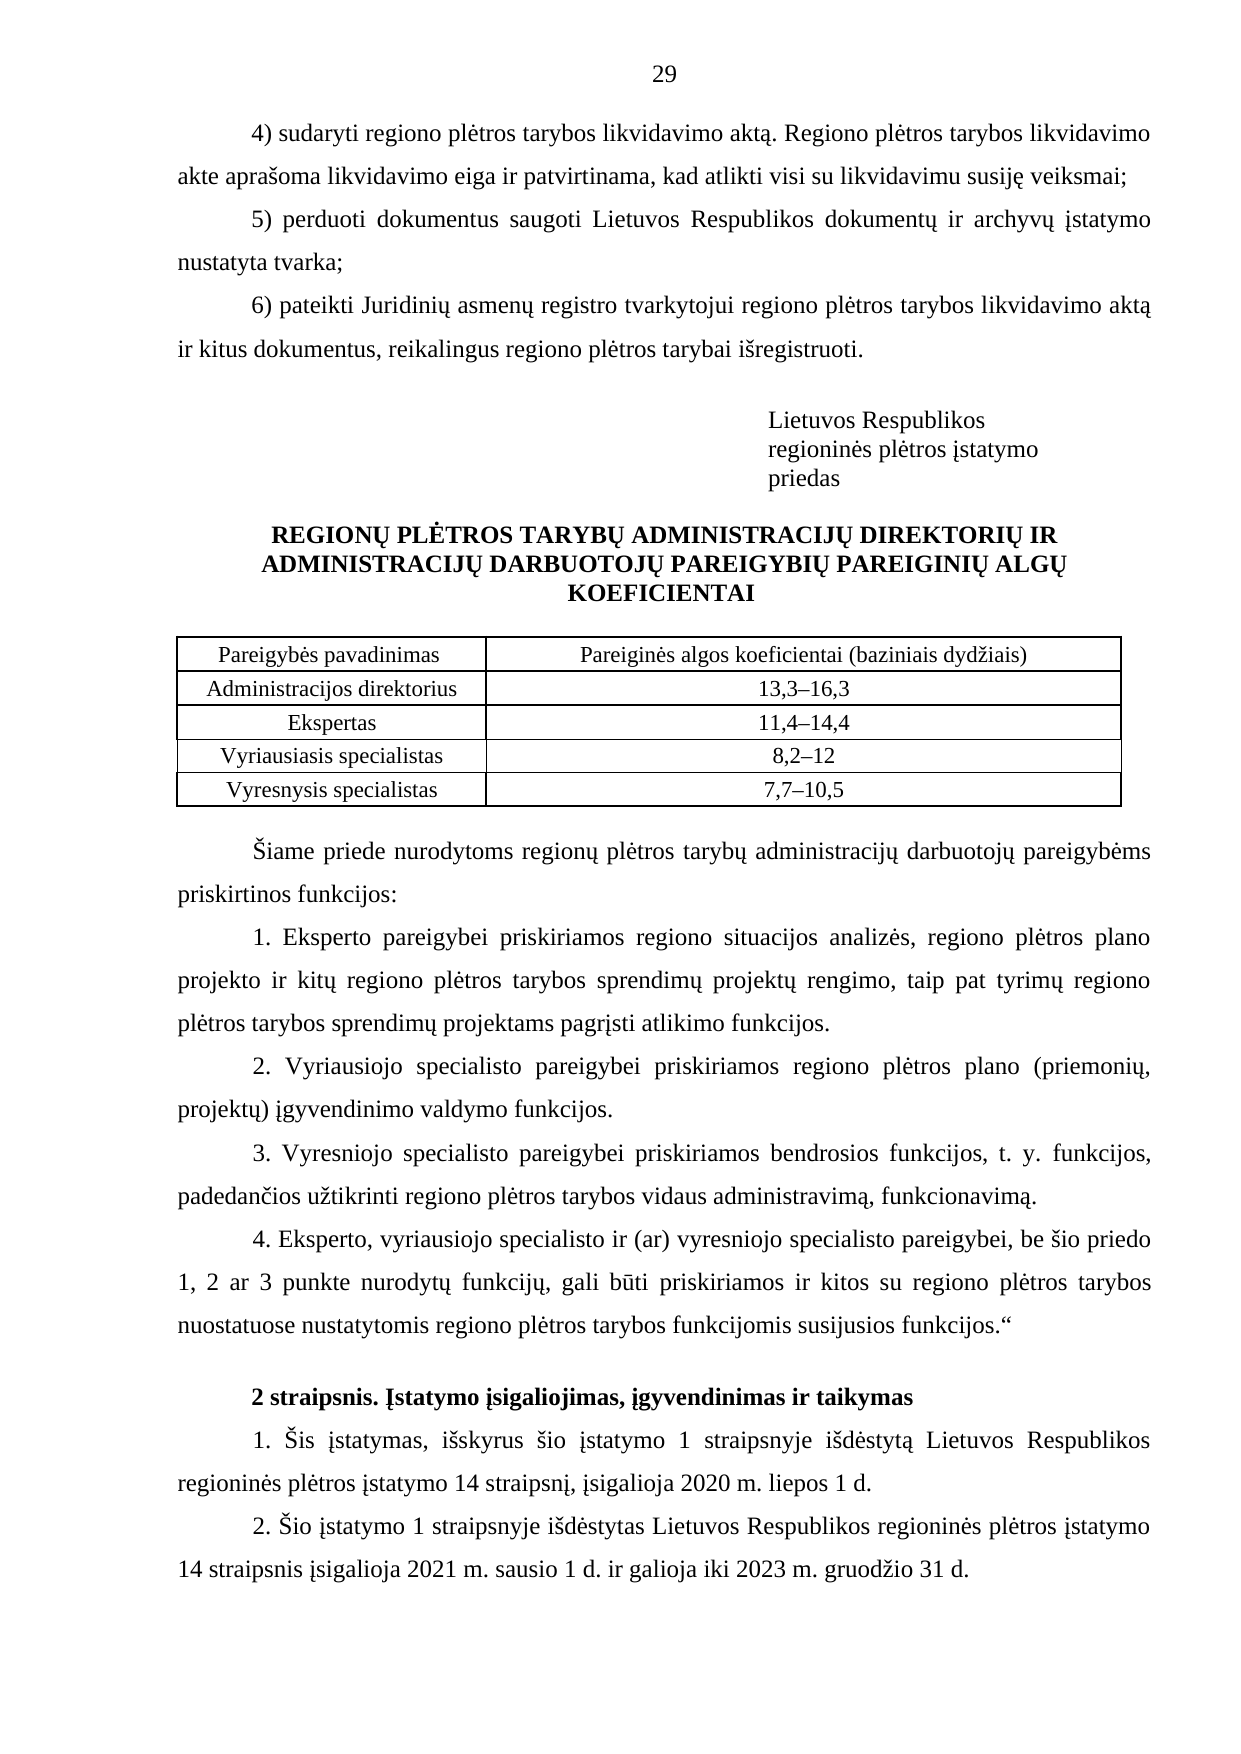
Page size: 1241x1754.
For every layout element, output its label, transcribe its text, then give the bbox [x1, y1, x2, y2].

text 6) pateikti Juridinių asmenų registro tvarkytojui regiono plėtros tarybos likvidavimo aktą ir kitus dokumentus, reikalingus regiono plėtros tarybai išregistruoti. [177, 291, 1152, 362]
text Lietuvos Respublikos [177, 406, 1152, 434]
text 3. Vyresniojo specialisto pareigybei priskiriamos bendrosios funkcijos, t. y. funkcijos, padedančios užtikrinti regiono plėtros tarybos vidaus administravimą, funkcionavimą. [177, 1138, 1152, 1209]
table_cell Administracijos direktorius [178, 672, 485, 704]
table_header Pareigybės pavadinimas [178, 638, 485, 670]
table_cell 8,2–12 [487, 740, 1121, 772]
text priedas [177, 463, 1152, 492]
table_cell 7,7–10,5 [487, 773, 1120, 805]
text 2 straipsnis. Įstatymo įsigaliojimas, įgyvendinimas ir taikymas [177, 1382, 1152, 1411]
text Šiame priede nurodytoms regionų plėtros tarybų administracijų darbuotojų pareigybėms priskirtinos funkcijos: [177, 836, 1152, 908]
table_cell Ekspertas [178, 706, 485, 738]
text 4. Eksperto, vyriausiojo specialisto ir (ar) vyresniojo specialisto pareigybei, be šio priedo 1, 2 ar 3 punkte nurodytų funkcijų, gali būti priskiriamos ir kitos su regiono plėtros tarybos nuostatuose nustatytomis regiono plėtros tarybos funkcijomis susijusios funkcijos.“ [177, 1224, 1152, 1339]
table_cell Vyresnysis specialistas [178, 773, 485, 805]
text 5) perduoti dokumentus saugoti Lietuvos Respublikos dokumentų ir archyvų įstatymo nustatyta tvarka; [177, 204, 1152, 276]
table_header Pareiginės algos koeficientai (baziniais dydžiais) [487, 638, 1120, 670]
text regioninės plėtros įstatymo [177, 434, 1152, 463]
table_cell Vyriausiasis specialistas [178, 740, 486, 772]
text 2. Šio įstatymo 1 straipsnyje išdėstytas Lietuvos Respublikos regioninės plėtros įstatymo 14 straipsnis įsigalioja 2021 m. sausio 1 d. ir galioja iki 2023 m. gruodžio 31 d. [177, 1511, 1152, 1583]
table_cell 11,4–14,4 [487, 706, 1120, 738]
text 2. Vyriausiojo specialisto pareigybei priskiriamos regiono plėtros plano (priemonių, projektų) įgyvendinimo valdymo funkcijos. [177, 1051, 1152, 1123]
text 4) sudaryti regiono plėtros tarybos likvidavimo aktą. Regiono plėtros tarybos likvidavimo akte aprašoma likvidavimo eiga ir patvirtinama, kad atlikti visi su likvidavimu susiję veiksmai; [177, 118, 1152, 190]
text REGIONŲ PLĖTROS TARYBŲ ADMINISTRACIJŲ DIREKTORIŲ IR ADMINISTRACIJŲ DARBUOTOJŲ PAREIGYBIŲ PAREIGINIŲ ALGŲ KOEFICIENTAI [177, 521, 1152, 607]
text 1. Šis įstatymas, išskyrus šio įstatymo 1 straipsnyje išdėstytą Lietuvos Respublikos regioninės plėtros įstatymo 14 straipsnį, įsigalioja 2020 m. liepos 1 d. [177, 1425, 1152, 1497]
text 1. Eksperto pareigybei priskiriamos regiono situacijos analizės, regiono plėtros plano projekto ir kitų regiono plėtros tarybos sprendimų projektų rengimo, taip pat tyrimų regiono plėtros tarybos sprendimų projektams pagrįsti atlikimo funkcijos. [177, 922, 1152, 1037]
table_cell 13,3–16,3 [487, 672, 1120, 704]
